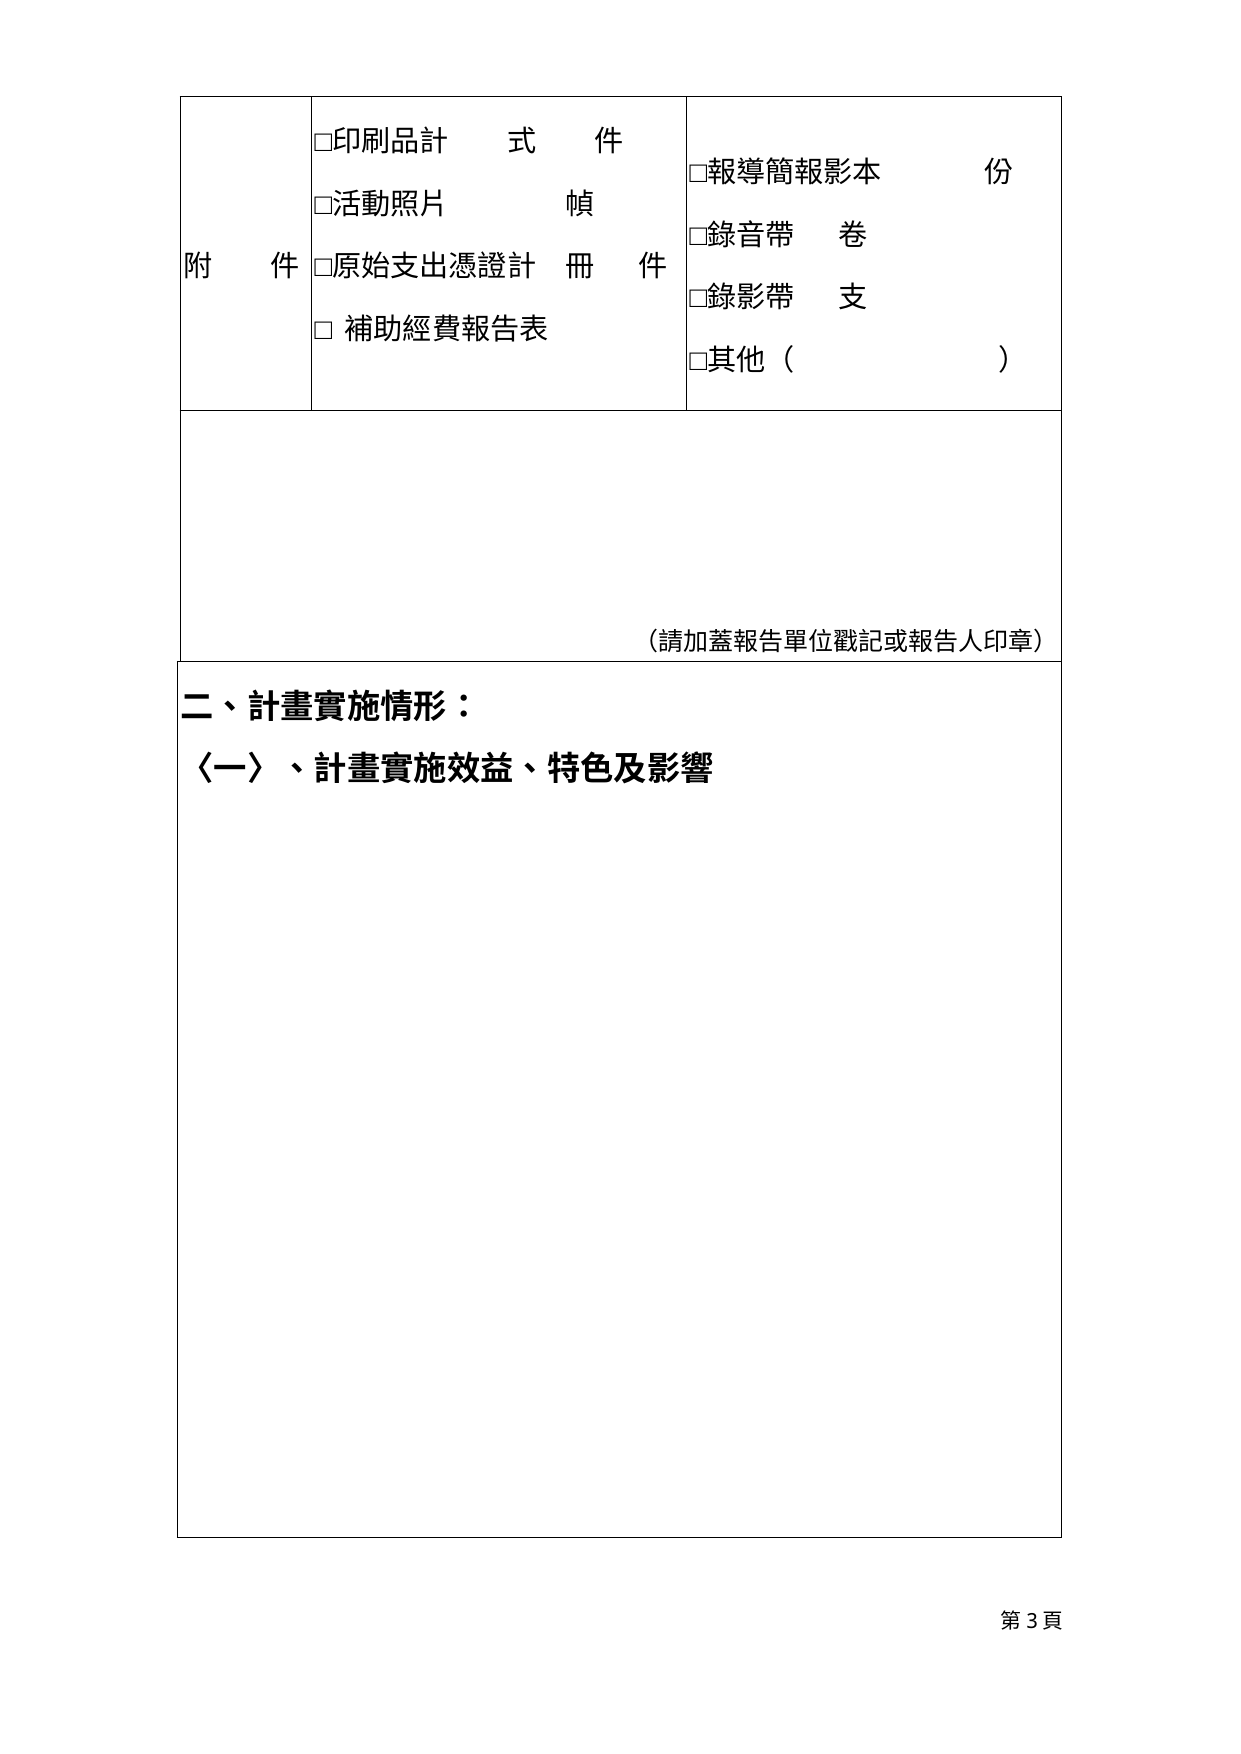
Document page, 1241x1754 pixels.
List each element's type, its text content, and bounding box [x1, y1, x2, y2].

table_cell （請加蓋報告單位戳記或報告人印章） [181, 411, 1061, 661]
table_cell 二、計畫實施情形： 〈一〉、計畫實施效益、特色及影響 [178, 662, 1061, 1537]
table_cell □報導簡報影本 份 □錄音帶 卷 □錄影帶 支 □其他（ ） [687, 97, 1061, 410]
table_cell □印刷品計 式 件 □活動照片 幀 □原始支出憑證計 冊 件 補助經費報告表 [312, 97, 686, 410]
table_cell 附 件 [181, 97, 311, 410]
